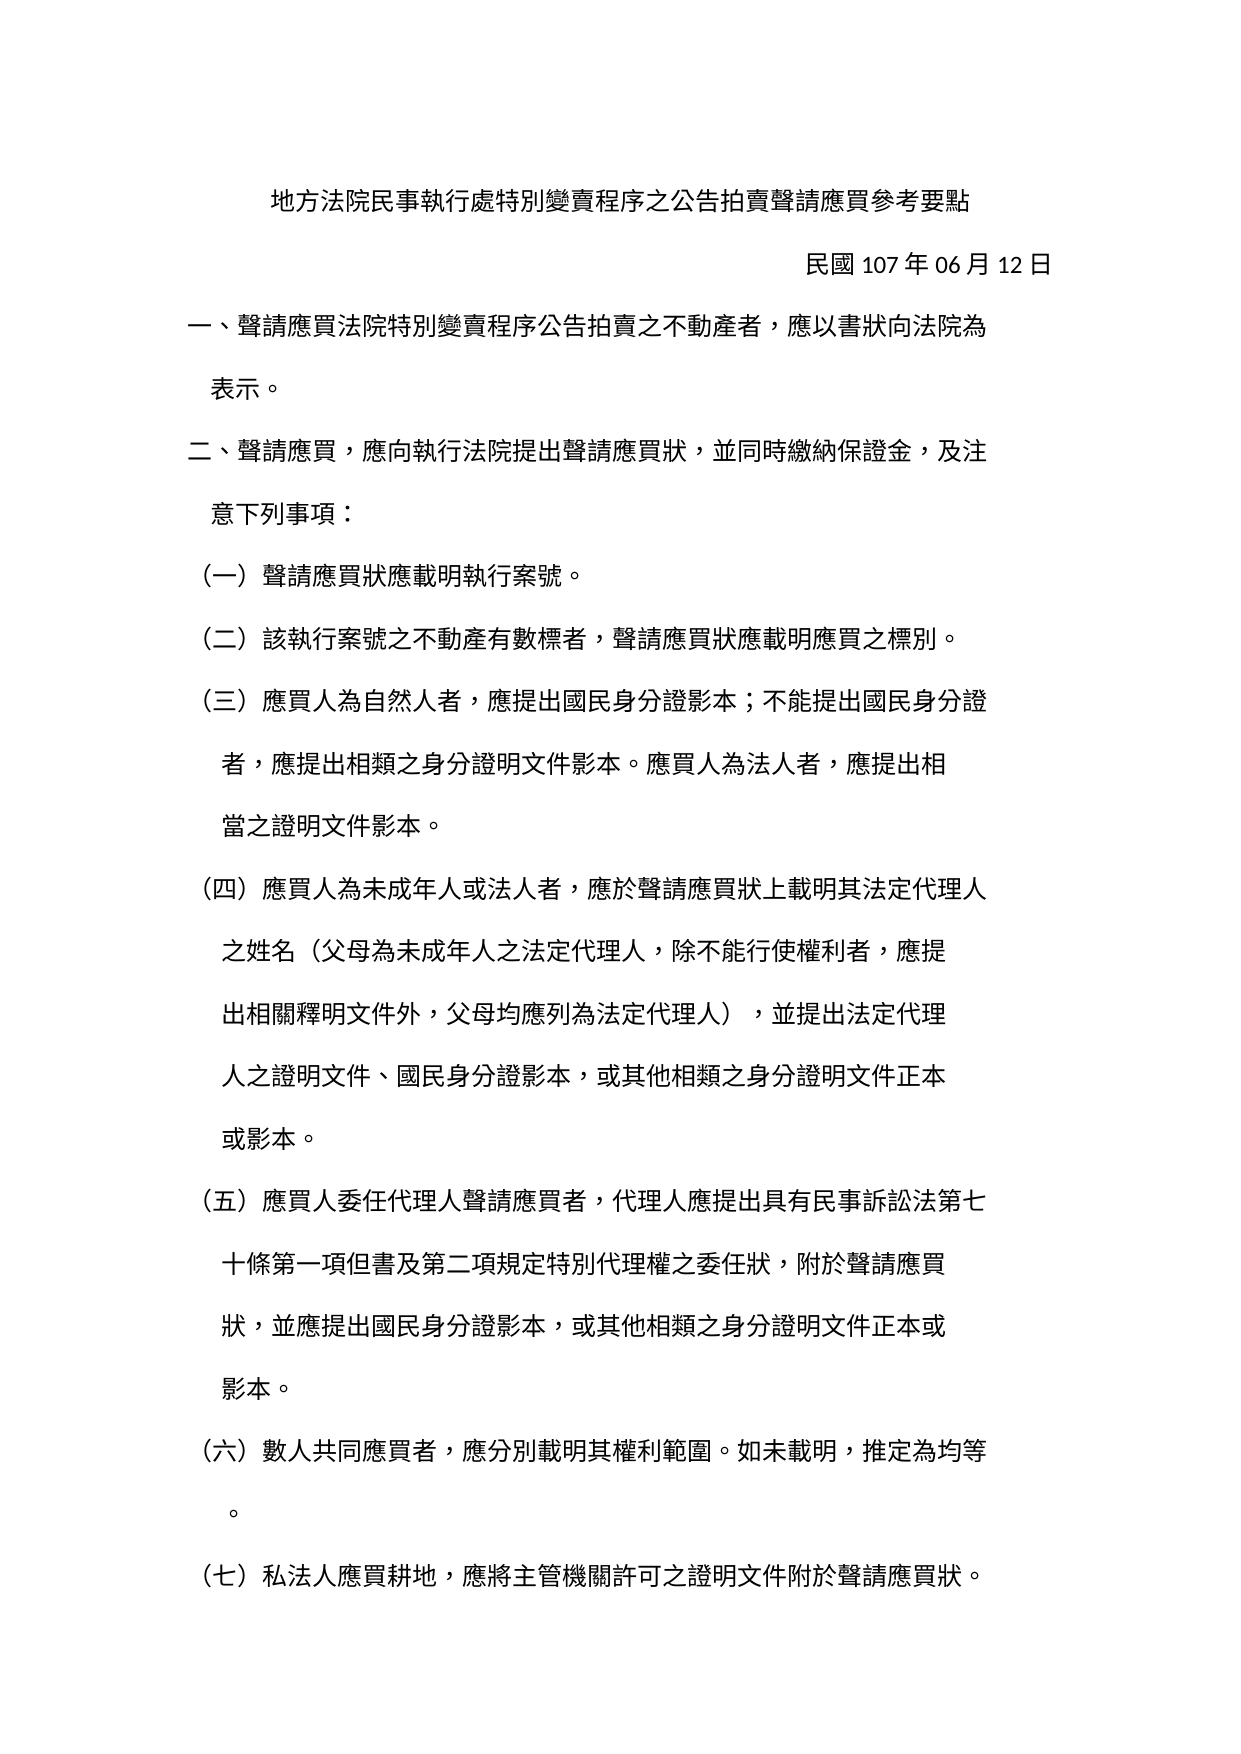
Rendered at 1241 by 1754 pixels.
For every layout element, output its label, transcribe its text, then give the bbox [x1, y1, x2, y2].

text 表示。 [187, 346, 1053, 408]
text 一、聲請應買法院特別變賣程序公告拍賣之不動產者，應以書狀向法院為 [187, 283, 1053, 346]
text 十條第一項但書及第二項規定特別代理權之委任狀，附於聲請應買 [187, 1221, 1053, 1283]
text 出相關釋明文件外，父母均應列為法定代理人），並提出法定代理 [187, 971, 1053, 1033]
text （六）數人共同應買者，應分別載明其權利範圍。如未載明，推定為均等 [187, 1408, 1053, 1471]
text （四）應買人為未成年人或法人者，應於聲請應買狀上載明其法定代理人 [187, 846, 1053, 908]
text 人之證明文件、國民身分證影本，或其他相類之身分證明文件正本 [187, 1033, 1053, 1096]
text 當之證明文件影本。 [187, 783, 1053, 846]
text 民國 107 年 06 月 12 日 [187, 221, 1053, 283]
text 者，應提出相類之身分證明文件影本。應買人為法人者，應提出相 [187, 721, 1053, 783]
text 。 [187, 1471, 1053, 1533]
text 地方法院民事執行處特別變賣程序之公告拍賣聲請應買參考要點 [187, 158, 1053, 221]
text 意下列事項： [187, 471, 1053, 533]
text （七）私法人應買耕地，應將主管機關許可之證明文件附於聲請應買狀。 [187, 1533, 1053, 1596]
text （二）該執行案號之不動產有數標者，聲請應買狀應載明應買之標別。 [187, 596, 1053, 658]
text 或影本。 [187, 1096, 1053, 1158]
text 影本。 [187, 1346, 1053, 1408]
text （一）聲請應買狀應載明執行案號。 [187, 533, 1053, 596]
text （五）應買人委任代理人聲請應買者，代理人應提出具有民事訴訟法第七 [187, 1158, 1053, 1221]
text 二、聲請應買，應向執行法院提出聲請應買狀，並同時繳納保證金，及注 [187, 408, 1053, 471]
text 之姓名（父母為未成年人之法定代理人，除不能行使權利者，應提 [187, 908, 1053, 971]
text （三）應買人為自然人者，應提出國民身分證影本；不能提出國民身分證 [187, 658, 1053, 721]
text 狀，並應提出國民身分證影本，或其他相類之身分證明文件正本或 [187, 1283, 1053, 1346]
